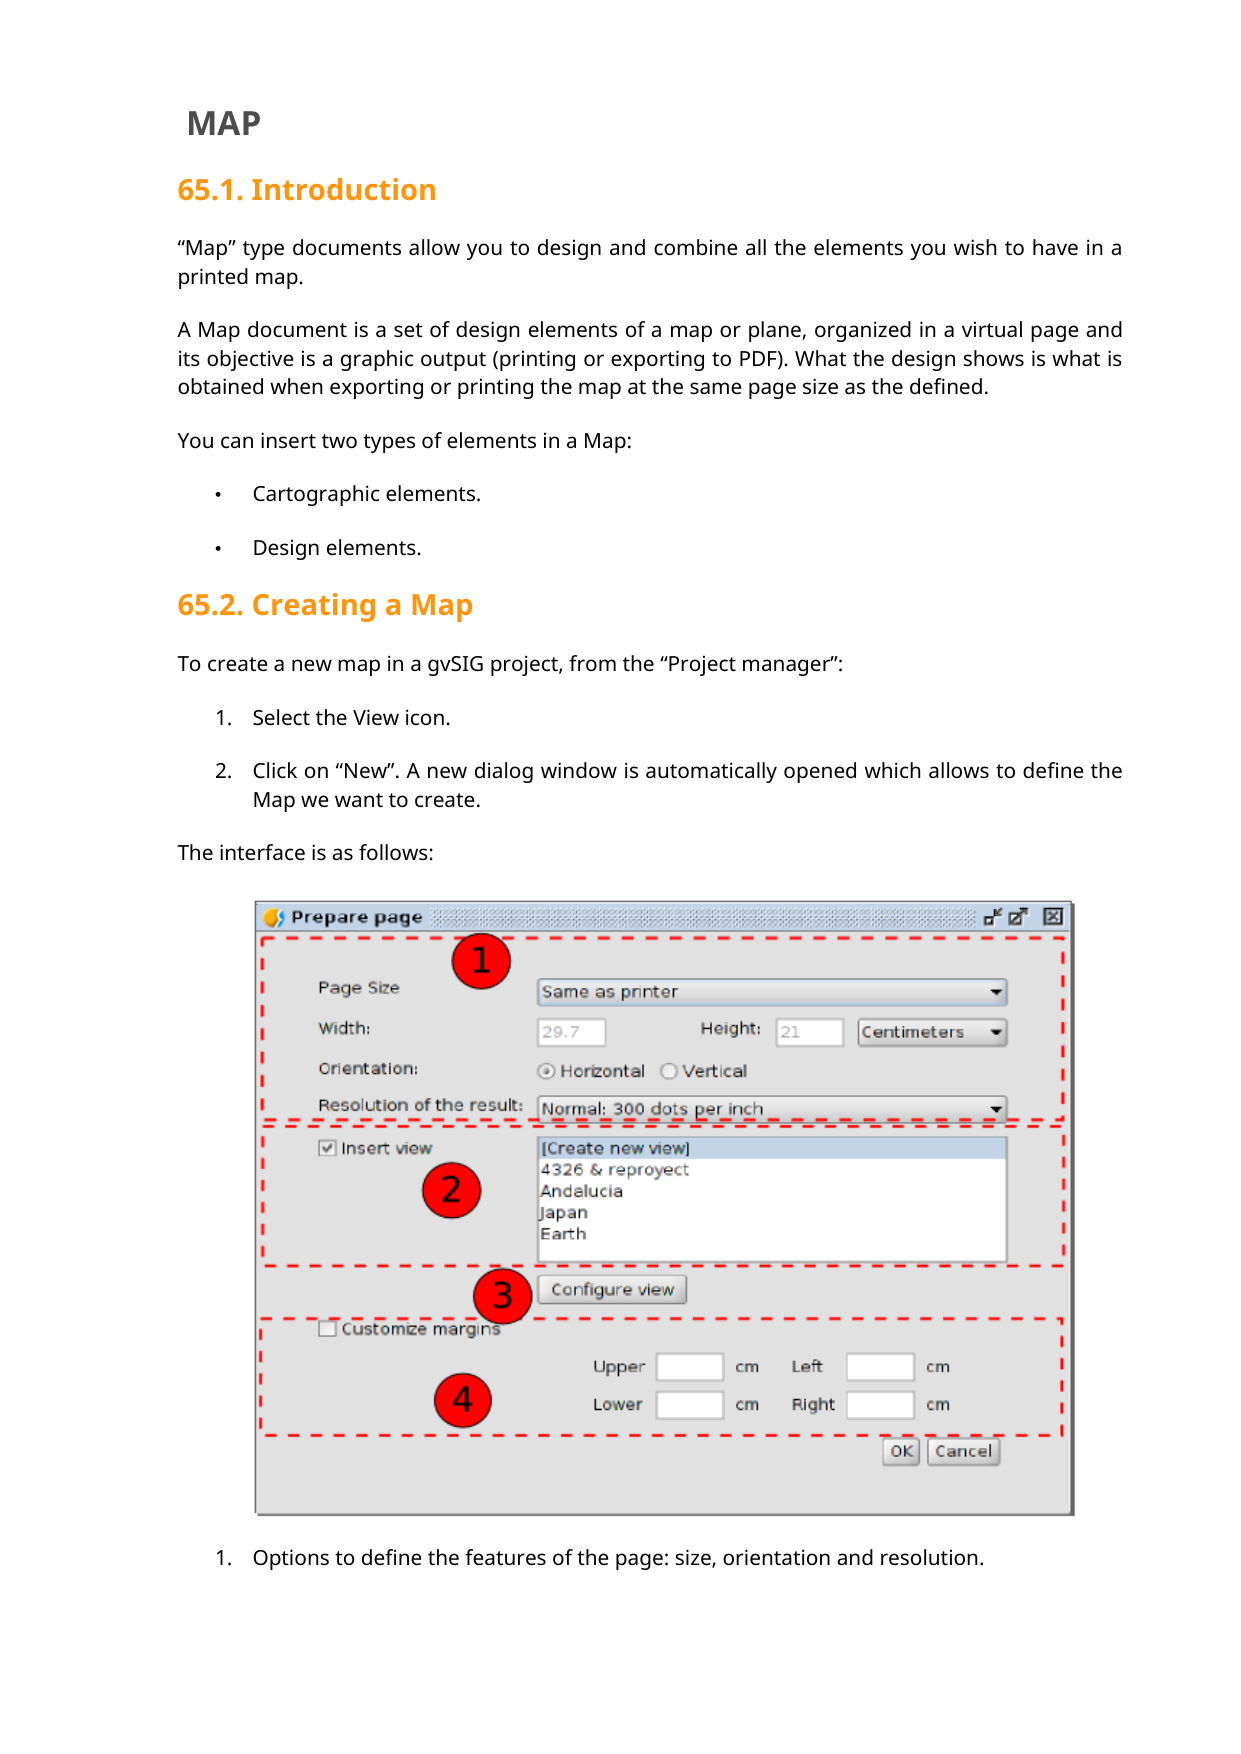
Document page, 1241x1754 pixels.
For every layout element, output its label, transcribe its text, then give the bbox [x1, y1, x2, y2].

list Click on “New”. A new dialog window is automatically opened which allows to define the Map we want to create. [215, 756, 1125, 813]
picture [252, 891, 1088, 1519]
subtitle 65.1. Introduction [177, 169, 1125, 208]
list Design elements. [215, 533, 1125, 561]
list Select the View icon. [215, 703, 1125, 731]
list Options to define the features of the page: size, orientation and resolution. [215, 1543, 1125, 1572]
subtitle map [177, 100, 1125, 145]
text You can insert two types of elements in a Map: [177, 426, 1125, 454]
text “Map” type documents allow you to design and combine all the elements you wish to have in a printed map. [177, 233, 1125, 290]
subtitle 65.2. Creating a Map [177, 585, 1125, 624]
text To create a new map in a gvSIG project, from the “Project manager”: [177, 649, 1125, 678]
text The interface is as follows: [177, 838, 1125, 867]
text A Map document is a set of design elements of a map or plane, organized in a virtual page and its objective is a graphic output (printing or exporting to PDF). What the design shows is what is obtained when exporting or printing the map at the same page size as the defined. [177, 315, 1125, 401]
list Cartographic elements. [215, 479, 1125, 508]
